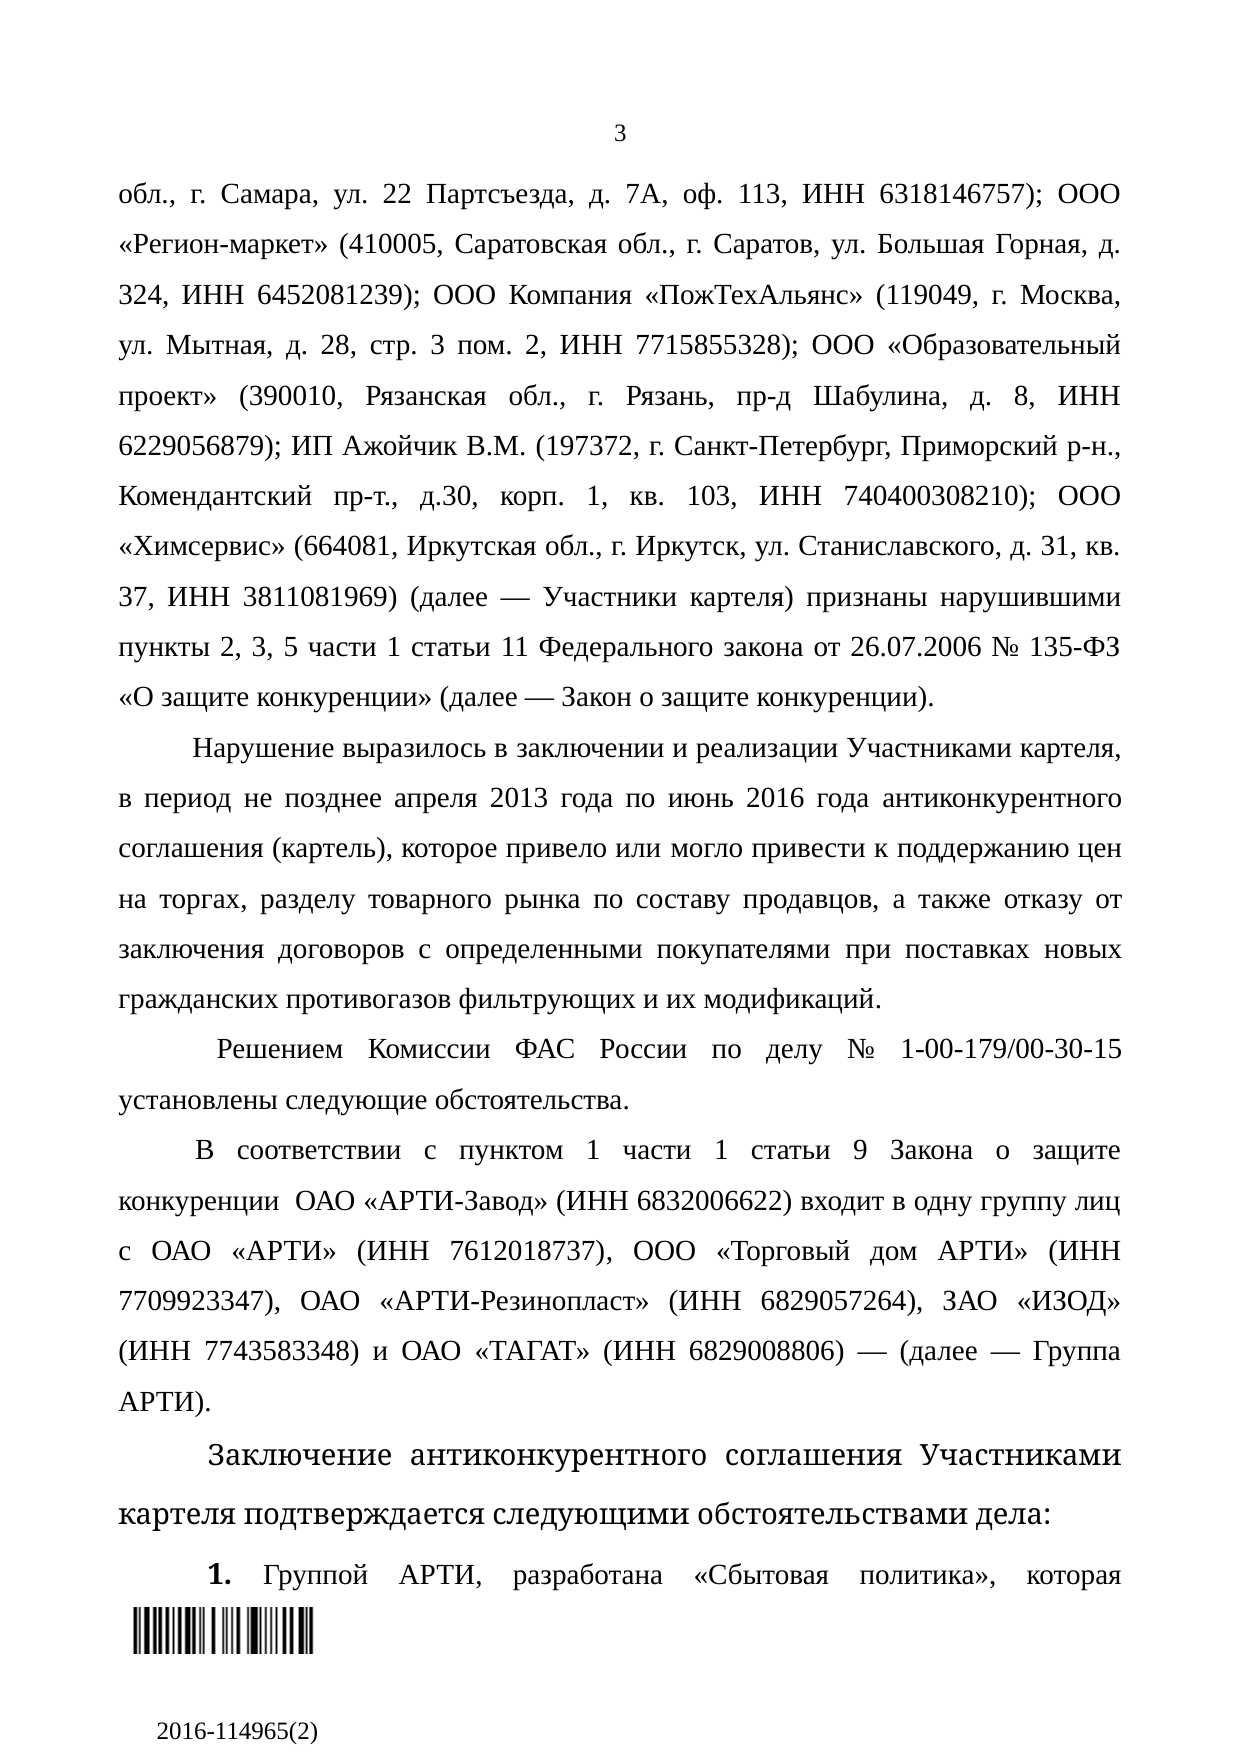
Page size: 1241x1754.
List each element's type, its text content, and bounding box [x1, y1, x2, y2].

text В соответствии с пунктом 1 части 1 статьи 9 Закона о защите конкуренции ОАО «АРТИ-Завод» (ИНН 6832006622) входит в одну группу лиц с ОАО «АРТИ» (ИНН 7612018737), ООО «Торговый дом АРТИ» (ИНН 7709923347), ОАО «АРТИ-Резинопласт» (ИНН 6829057264), ЗАО «ИЗОД» (ИНН 7743583348) и ОАО «ТАГАТ» (ИНН 6829008806) — (далее — Группа АРТИ). [118, 1132, 1122, 1417]
text обл., г. Самара, ул. 22 Партсъезда, д. 7А, оф. 113, ИНН 6318146757); ООО «Регион-маркет» (410005, Саратовская обл., г. Саратов, ул. Большая Горная, д. 324, ИНН 6452081239); ООО Компания «ПожТехАльянс» (119049, г. Москва, ул. Мытная, д. 28, стр. 3 пом. 2, ИНН 7715855328); ООО «Образовательный проект» (390010, Рязанская обл., г. Рязань, пр-д Шабулина, д. 8, ИНН 6229056879); ИП Ажойчик В.М. (197372, г. Санкт-Петербург, Приморский р-н., Комендантский пр-т., д.30, корп. 1, кв. 103, ИНН 740400308210); ООО «Химсервис» (664081, Иркутская обл., г. Иркутск, ул. Станиславского, д. 31, кв. 37, ИНН 3811081969) (далее — Участники картеля) признаны нарушившими пункты 2, 3, 5 части 1 статьи 11 Федерального закона от 26.07.2006 № 135-ФЗ «О защите конкуренции» (далее — Закон о защите конкуренции). [118, 176, 1122, 713]
text Нарушение выразилось в заключении и реализации Участниками картеля, в период не позднее апреля 2013 года по июнь 2016 года антиконкурентного соглашения (картель), которое привело или могло привести к поддержанию цен на торгах, разделу товарного рынка по составу продавцов, а также отказу от заключения договоров с определенными покупателями при поставках новых гражданских противогазов фильтрующих и их модификаций. [118, 730, 1122, 1015]
text Заключение антиконкурентного соглашения Участниками картеля подтверждается следующими обстоятельствами дела: [118, 1434, 1122, 1533]
picture [118, 1607, 331, 1654]
text Решением Комиссии ФАС России по делу № 1-00-179/00-30-15 установлены следующие обстоятельства. [118, 1032, 1122, 1116]
text 1. Группой АРТИ, разработана «Сбытовая политика», которая [118, 1553, 1122, 1593]
